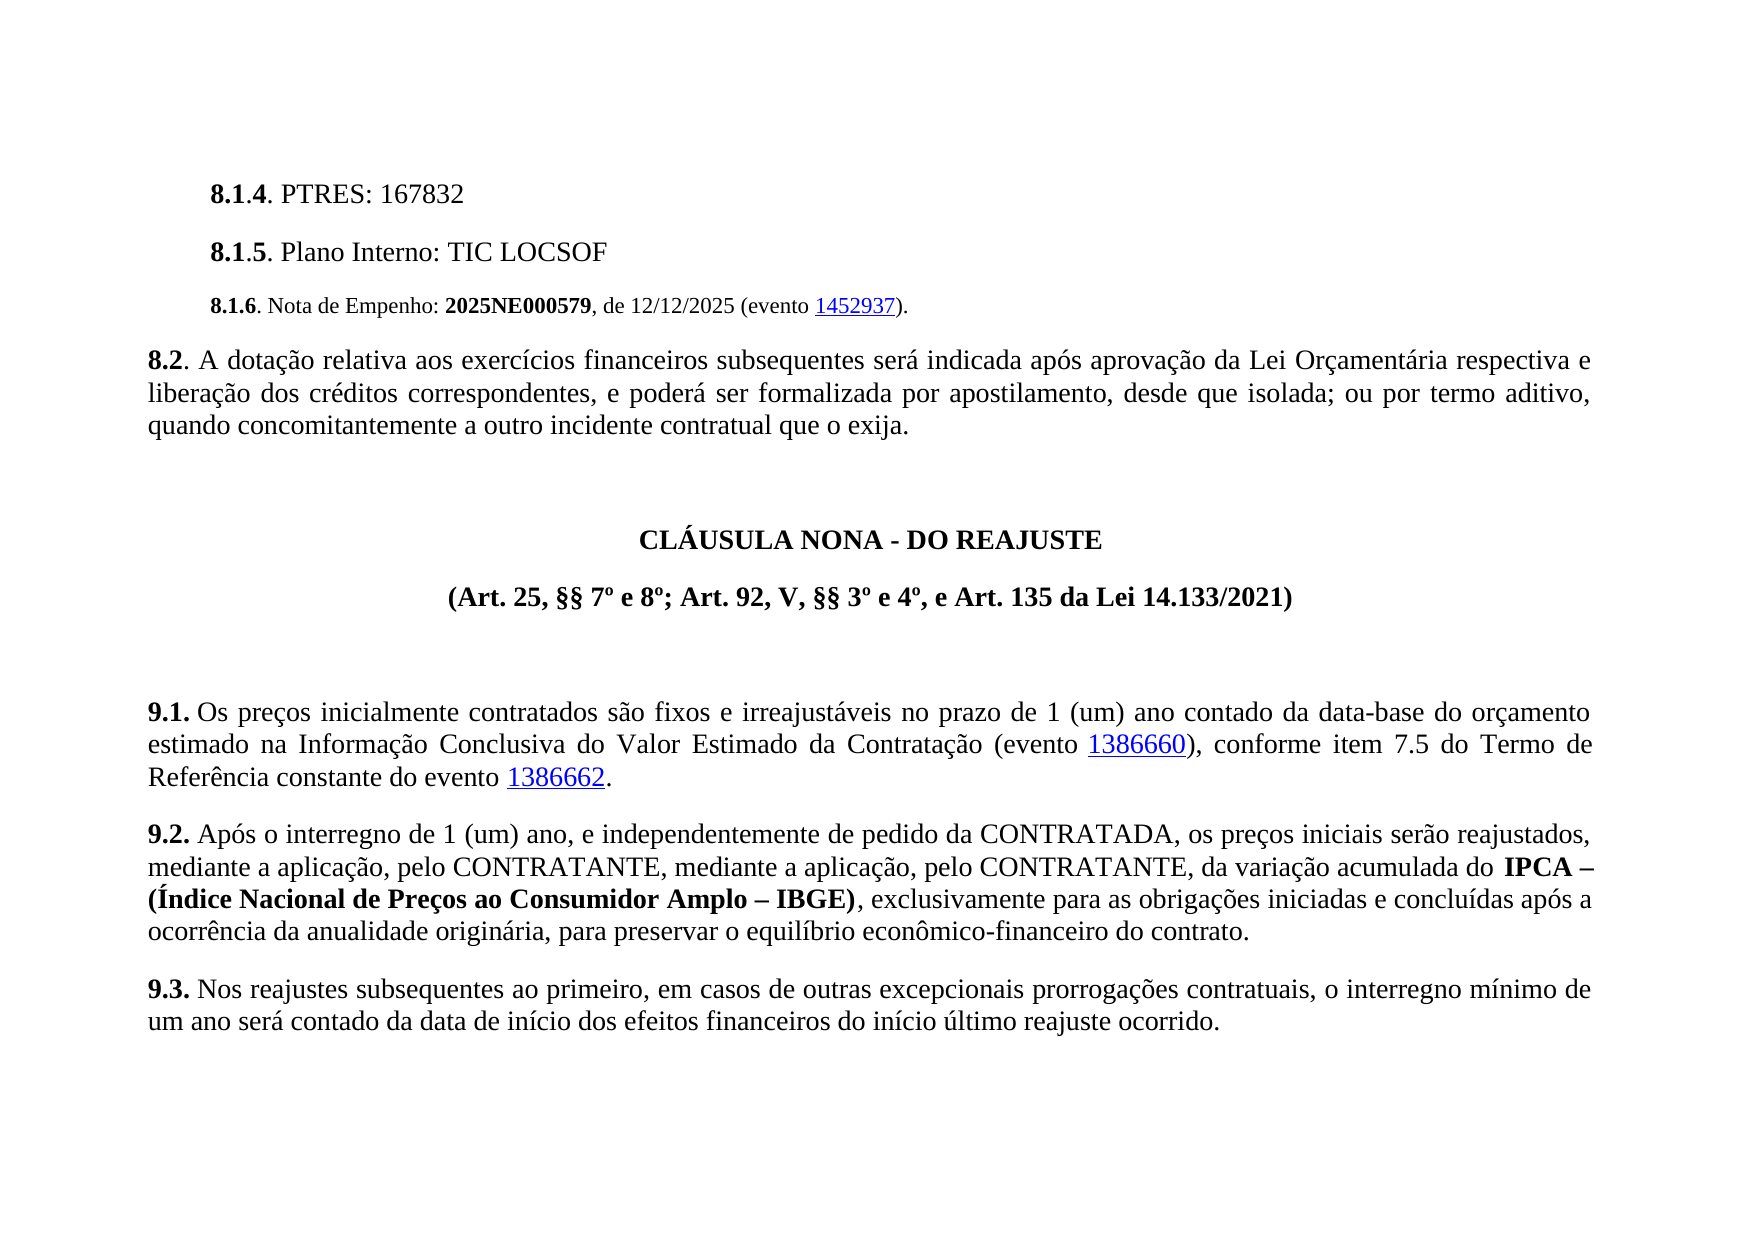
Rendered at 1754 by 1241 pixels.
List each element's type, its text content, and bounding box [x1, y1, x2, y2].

text 9.2. Após o interregno de 1 (um) ano, e independentemente de pedido da CONTRATADA, os preços iniciais serão reajustados, mediante a aplicação, pelo CONTRATANTE, mediante a aplicação, pelo CONTRATANTE, da variação acumulada do IPCA – (Índice Nacional de Preços ao Consumidor Amplo – IBGE), exclusivamente para as obrigações iniciadas e concluídas após a ocorrência da anualidade originária, para preservar o equilíbrio econômico-financeiro do contrato. [148, 817, 1594, 947]
text 8.1.6. Nota de Empenho: 2025NE000579, de 12/12/2025 (evento 1452937). [210, 292, 1594, 318]
text 8.1.5. Plano Interno: TIC LOCSOF [210, 234, 1594, 267]
text 9.3. Nos reajustes subsequentes ao primeiro, em casos de outras excepcionais prorrogações contratuais, o interregno mínimo de um ano será contado da data de início dos efeitos financeiros do início último reajuste ocorrido. [148, 972, 1594, 1037]
text CLÁUSULA NONA - DO REAJUSTE [148, 523, 1594, 555]
text 9.1. Os preços inicialmente contratados são fixos e irreajustáveis no prazo de 1 (um) ano contado da data-base do orçamento estimado na Informação Conclusiva do Valor Estimado da Contratação (evento 1386660), conforme item 7.5 do Termo de Referência constante do evento 1386662. [148, 695, 1594, 792]
text 8.2. A dotação relativa aos exercícios financeiros subsequentes será indicada após aprovação da Lei Orçamentária respectiva e liberação dos créditos correspondentes, e poderá ser formalizada por apostilamento, desde que isolada; ou por termo aditivo, quando concomitantemente a outro incidente contratual que o exija. [148, 343, 1594, 441]
text (Art. 25, §§ 7º e 8º; Art. 92, V, §§ 3º e 4º, e Art. 135 da Lei 14.133/2021) [148, 580, 1594, 613]
text 8.1.4. PTRES: 167832 [210, 177, 1594, 209]
